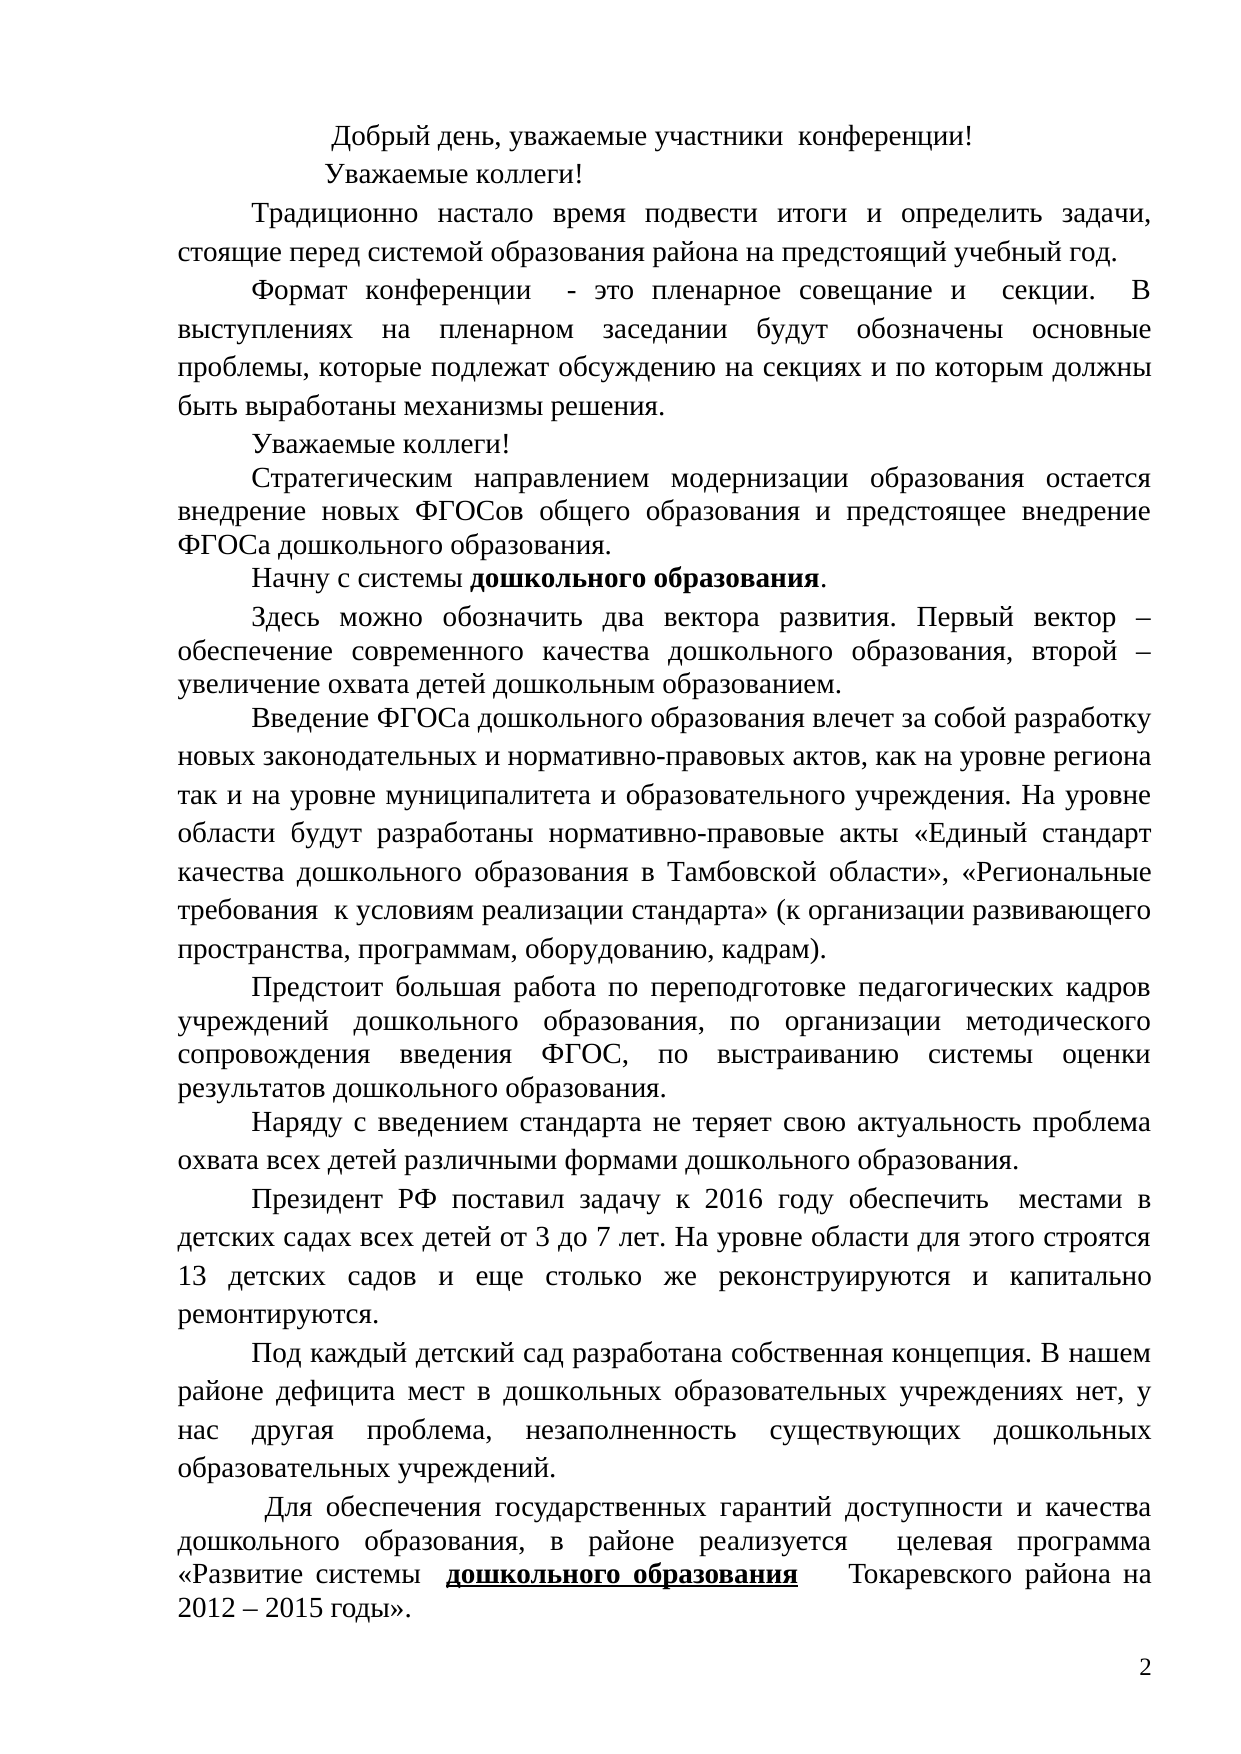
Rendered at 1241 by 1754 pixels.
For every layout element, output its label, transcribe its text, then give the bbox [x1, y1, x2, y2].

text Президент РФ поставил задачу к 2016 году обеспечить местами в детских садах всех детей от 3 до 7 лет. На уровне области для этого строятся 13 детских садов и еще столько же реконструируются и капитально ремонтируются. [177, 1181, 1152, 1330]
text Здесь можно обозначить два вектора развития. Первый вектор – обеспечение современного качества дошкольного образования, второй – увеличение охвата детей дошкольным образованием. [177, 599, 1152, 700]
text Введение ФГОСа дошкольного образования влечет за собой разработку новых законодательных и нормативно-правовых актов, как на уровне региона так и на уровне муниципалитета и образовательного учреждения. На уровне области будут разработаны нормативно-правовые акты «Единый стандарт качества дошкольного образования в Тамбовской области», «Региональные требования к условиям реализации стандарта» (к организации развивающего пространства, программам, оборудованию, кадрам). [177, 700, 1152, 964]
text Наряду с введением стандарта не теряет свою актуальность проблема охвата всех детей различными формами дошкольного образования. [177, 1104, 1152, 1176]
text Традиционно настало время подвести итоги и определить задачи, стоящие перед системой образования района на предстоящий учебный год. [177, 195, 1152, 267]
text Формат конференции - это пленарное совещание и секции. В выступлениях на пленарном заседании будут обозначены основные проблемы, которые подлежат обсуждению на секциях и по которым должны быть выработаны механизмы решения. [177, 272, 1152, 421]
text Стратегическим направлением модернизации образования остается внедрение новых ФГОСов общего образования и предстоящее внедрение ФГОСа дошкольного образования. [177, 460, 1152, 561]
text Предстоит большая работа по переподготовке педагогических кадров учреждений дошкольного образования, по организации методического сопровождения введения ФГОС, по выстраиванию системы оценки результатов дошкольного образования. [177, 969, 1152, 1104]
text Под каждый детский сад разработана собственная концепция. В нашем районе дефицита мест в дошкольных образовательных учреждениях нет, у нас другая проблема, незаполненность существующих дошкольных образовательных учреждений. [177, 1335, 1152, 1484]
text Уважаемые коллеги! [177, 426, 1152, 460]
text Добрый день, уважаемые участники конференции! [177, 118, 1152, 152]
text Уважаемые коллеги! [177, 157, 1152, 190]
text Начну с системы дошкольного образования. [177, 561, 1152, 594]
text Для обеспечения государственных гарантий доступности и качества дошкольного образования, в районе реализуется целевая программа «Развитие системы дошкольного образования Токаревского района на 2012 – 2015 годы». [177, 1489, 1152, 1623]
